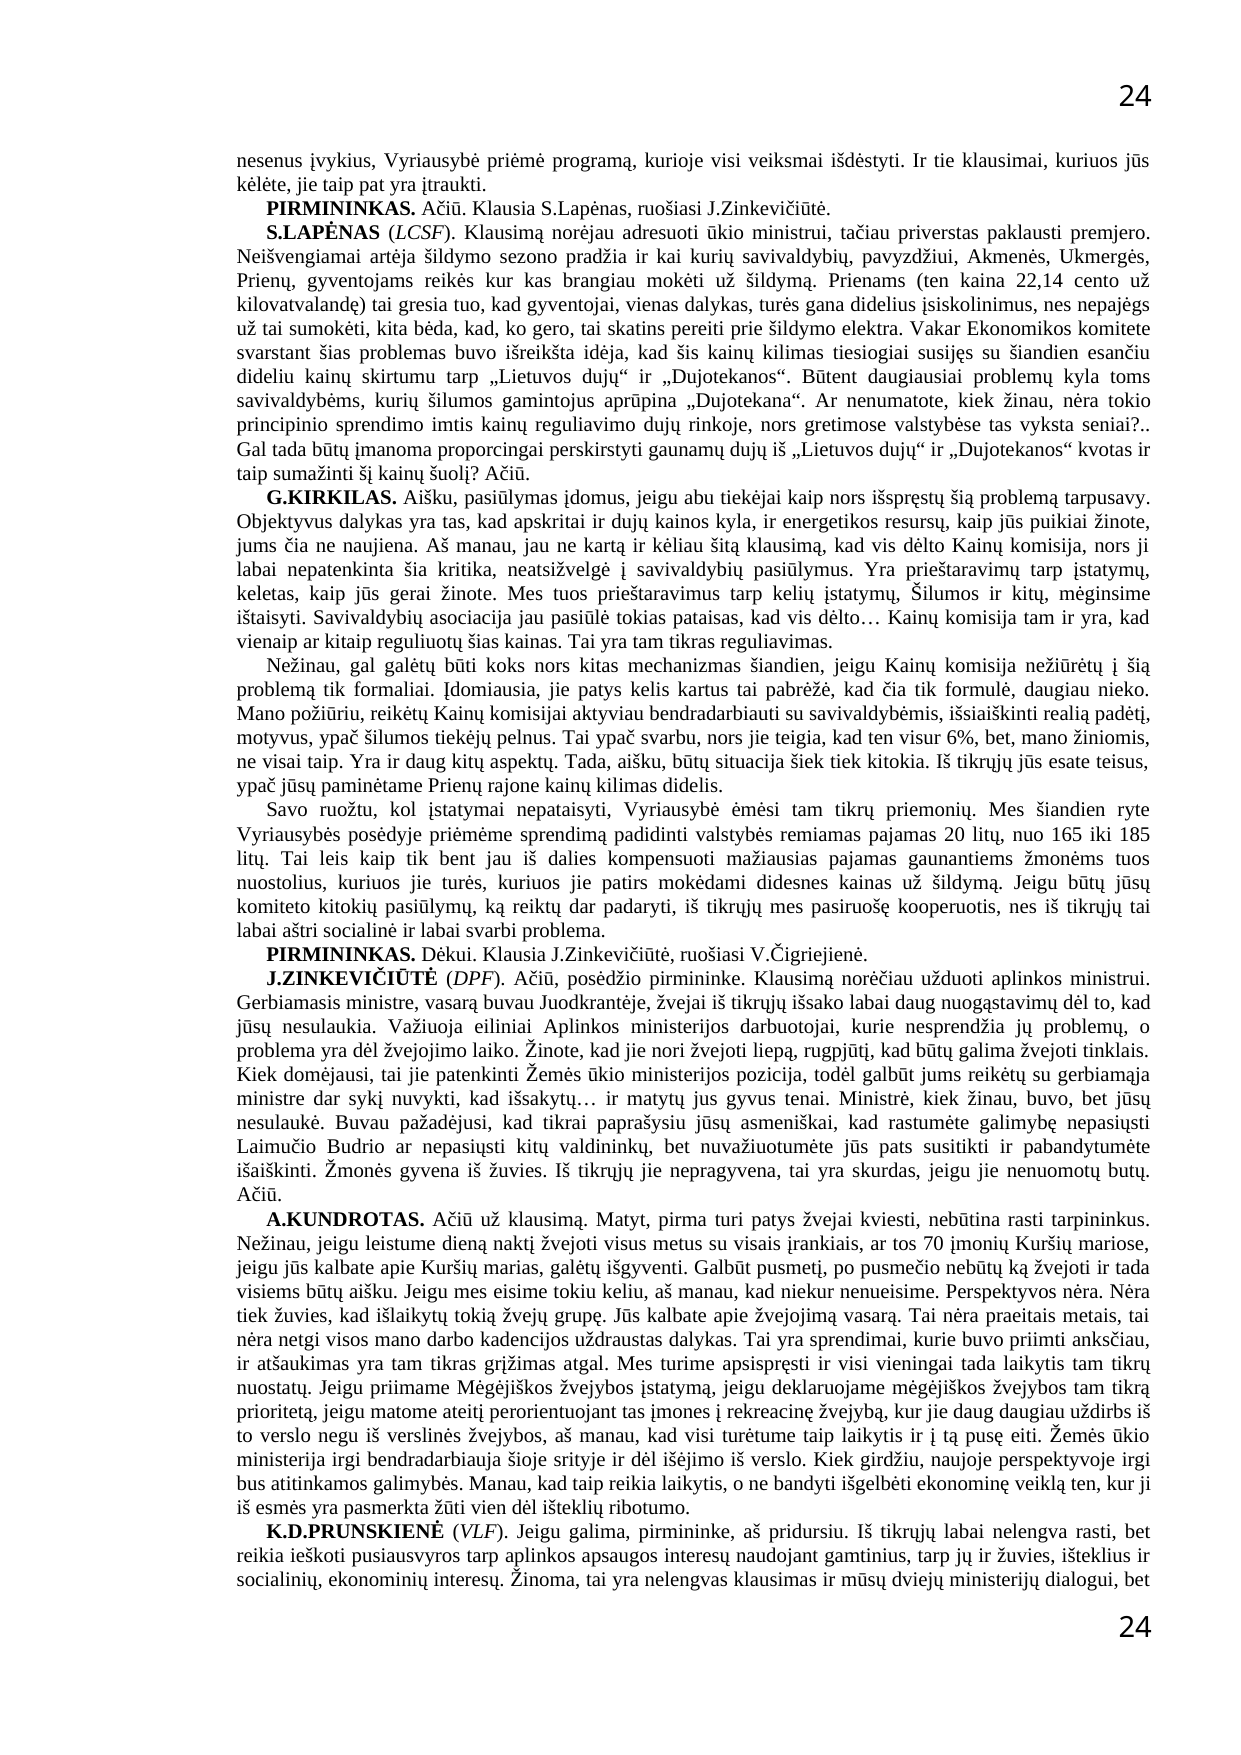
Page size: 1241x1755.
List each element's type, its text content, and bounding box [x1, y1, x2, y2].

text S.LAPĖNAS (LCSF). Klausimą norėjau adresuoti ūkio ministrui, tačiau priverstas paklausti premjero. Neišvengiamai artėja šildymo sezono pradžia ir kai kurių savivaldybių, pavyzdžiui, Akmenės, Ukmergės, Prienų, gyventojams reikės kur kas brangiau mokėti už šildymą. Prienams (ten kaina 22,14 cento už kilovatvalandę) tai gresia tuo, kad gyventojai, vienas dalykas, turės gana didelius įsiskolinimus, nes nepajėgs už tai sumokėti, kita bėda, kad, ko gero, tai skatins pereiti prie šildymo elektra. Vakar Ekonomikos komitete svarstant šias problemas buvo išreikšta idėja, kad šis kainų kilimas tiesiogiai susijęs su šiandien esančiu dideliu kainų skirtumu tarp „Lietuvos dujų“ ir „Dujotekanos“. Būtent daugiausiai problemų kyla toms savivaldybėms, kurių šilumos gamintojus aprūpina „Dujotekana“. Ar nenumatote, kiek žinau, nėra tokio principinio sprendimo imtis kainų reguliavimo dujų rinkoje, nors gretimose valstybėse tas vyksta seniai?.. Gal tada būtų įmanoma proporcingai perskirstyti gaunamų dujų iš „Lietuvos dujų“ ir „Dujotekanos“ kvotas ir taip sumažinti šį kainų šuolį? Ačiū. [236, 220, 1152, 484]
text PIRMININKAS. Dėkui. Klausia J.Zinkevičiūtė, ruošiasi V.Čigriejienė. [236, 942, 1152, 966]
text PIRMININKAS. Ačiū. Klausia S.Lapėnas, ruošiasi J.Zinkevičiūtė. [236, 196, 1152, 220]
text G.KIRKILAS. Aišku, pasiūlymas įdomus, jeigu abu tiekėjai kaip nors išspręstų šią problemą tarpusavy. Objektyvus dalykas yra tas, kad apskritai ir dujų kainos kyla, ir energetikos resursų, kaip jūs puikiai žinote, jums čia ne naujiena. Aš manau, jau ne kartą ir kėliau šitą klausimą, kad vis dėlto Kainų komisija, nors ji labai nepatenkinta šia kritika, neatsižvelgė į savivaldybių pasiūlymus. Yra prieštaravimų tarp įstatymų, keletas, kaip jūs gerai žinote. Mes tuos prieštaravimus tarp kelių įstatymų, Šilumos ir kitų, mėginsime ištaisyti. Savivaldybių asociacija jau pasiūlė tokias pataisas, kad vis dėlto… Kainų komisija tam ir yra, kad vienaip ar kitaip reguliuotų šias kainas. Tai yra tam tikras reguliavimas. [236, 484, 1152, 653]
text J.ZINKEVIČIŪTĖ (DPF). Ačiū, posėdžio pirmininke. Klausimą norėčiau užduoti aplinkos ministrui. Gerbiamasis ministre, vasarą buvau Juodkrantėje, žvejai iš tikrųjų išsako labai daug nuogąstavimų dėl to, kad jūsų nesulaukia. Važiuoja eiliniai Aplinkos ministerijos darbuotojai, kurie nesprendžia jų problemų, o problema yra dėl žvejojimo laiko. Žinote, kad jie nori žvejoti liepą, rugpjūtį, kad būtų galima žvejoti tinklais. Kiek domėjausi, tai jie patenkinti Žemės ūkio ministerijos pozicija, todėl galbūt jums reikėtų su gerbiamąja ministre dar sykį nuvykti, kad išsakytų… ir matytų jus gyvus tenai. Ministrė, kiek žinau, buvo, bet jūsų nesulaukė. Buvau pažadėjusi, kad tikrai paprašysiu jūsų asmeniškai, kad rastumėte galimybę nepasiųsti Laimučio Budrio ar nepasiųsti kitų valdininkų, bet nuvažiuotumėte jūs pats susitikti ir pabandytumėte išaiškinti. Žmonės gyvena iš žuvies. Iš tikrųjų jie nepragyvena, tai yra skurdas, jeigu jie nenuomotų butų. Ačiū. [236, 966, 1152, 1206]
text A.KUNDROTAS. Ačiū už klausimą. Matyt, pirma turi patys žvejai kviesti, nebūtina rasti tarpininkus. Nežinau, jeigu leistume dieną naktį žvejoti visus metus su visais įrankiais, ar tos 70 įmonių Kuršių mariose, jeigu jūs kalbate apie Kuršių marias, galėtų išgyventi. Galbūt pusmetį, po pusmečio nebūtų ką žvejoti ir tada visiems būtų aišku. Jeigu mes eisime tokiu keliu, aš manau, kad niekur nenueisime. Perspektyvos nėra. Nėra tiek žuvies, kad išlaikytų tokią žvejų grupę. Jūs kalbate apie žvejojimą vasarą. Tai nėra praeitais metais, tai nėra netgi visos mano darbo kadencijos uždraustas dalykas. Tai yra sprendimai, kurie buvo priimti anksčiau, ir atšaukimas yra tam tikras grįžimas atgal. Mes turime apsispręsti ir visi vieningai tada laikytis tam tikrų nuostatų. Jeigu priimame Mėgėjiškos žvejybos įstatymą, jeigu deklaruojame mėgėjiškos žvejybos tam tikrą prioritetą, jeigu matome ateitį perorientuojant tas įmones į rekreacinę žvejybą, kur jie daug daugiau uždirbs iš to verslo negu iš verslinės žvejybos, aš manau, kad visi turėtume taip laikytis ir į tą pusę eiti. Žemės ūkio ministerija irgi bendradarbiauja šioje srityje ir dėl išėjimo iš verslo. Kiek girdžiu, naujoje perspektyvoje irgi bus atitinkamos galimybės. Manau, kad taip reikia laikytis, o ne bandyti išgelbėti ekonominę veiklą ten, kur ji iš esmės yra pasmerkta žūti vien dėl išteklių ribotumo. [236, 1206, 1152, 1519]
text nesenus įvykius, Vyriausybė priėmė programą, kurioje visi veiksmai išdėstyti. Ir tie klausimai, kuriuos jūs kėlėte, jie taip pat yra įtraukti. [236, 148, 1152, 196]
text Nežinau, gal galėtų būti koks nors kitas mechanizmas šiandien, jeigu Kainų komisija nežiūrėtų į šią problemą tik formaliai. Įdomiausia, jie patys kelis kartus tai pabrėžė, kad čia tik formulė, daugiau nieko. Mano požiūriu, reikėtų Kainų komisijai aktyviau bendradarbiauti su savivaldybėmis, išsiaiškinti realią padėtį, motyvus, ypač šilumos tiekėjų pelnus. Tai ypač svarbu, nors jie teigia, kad ten visur 6%, bet, mano žiniomis, ne visai taip. Yra ir daug kitų aspektų. Tada, aišku, būtų situacija šiek tiek kitokia. Iš tikrųjų jūs esate teisus, ypač jūsų paminėtame Prienų rajone kainų kilimas didelis. [236, 653, 1152, 797]
text K.D.PRUNSKIENĖ (VLF). Jeigu galima, pirmininke, aš pridursiu. Iš tikrųjų labai nelengva rasti, bet reikia ieškoti pusiausvyros tarp aplinkos apsaugos interesų naudojant gamtinius, tarp jų ir žuvies, išteklius ir socialinių, ekonominių interesų. Žinoma, tai yra nelengvas klausimas ir mūsų dviejų ministerijų dialogui, bet [236, 1519, 1152, 1591]
text Savo ruožtu, kol įstatymai nepataisyti, Vyriausybė ėmėsi tam tikrų priemonių. Mes šiandien ryte Vyriausybės posėdyje priėmėme sprendimą padidinti valstybės remiamas pajamas 20 litų, nuo 165 iki 185 litų. Tai leis kaip tik bent jau iš dalies kompensuoti mažiausias pajamas gaunantiems žmonėms tuos nuostolius, kuriuos jie turės, kuriuos jie patirs mokėdami didesnes kainas už šildymą. Jeigu būtų jūsų komiteto kitokių pasiūlymų, ką reiktų dar padaryti, iš tikrųjų mes pasiruošę kooperuotis, nes iš tikrųjų tai labai aštri socialinė ir labai svarbi problema. [236, 797, 1152, 942]
